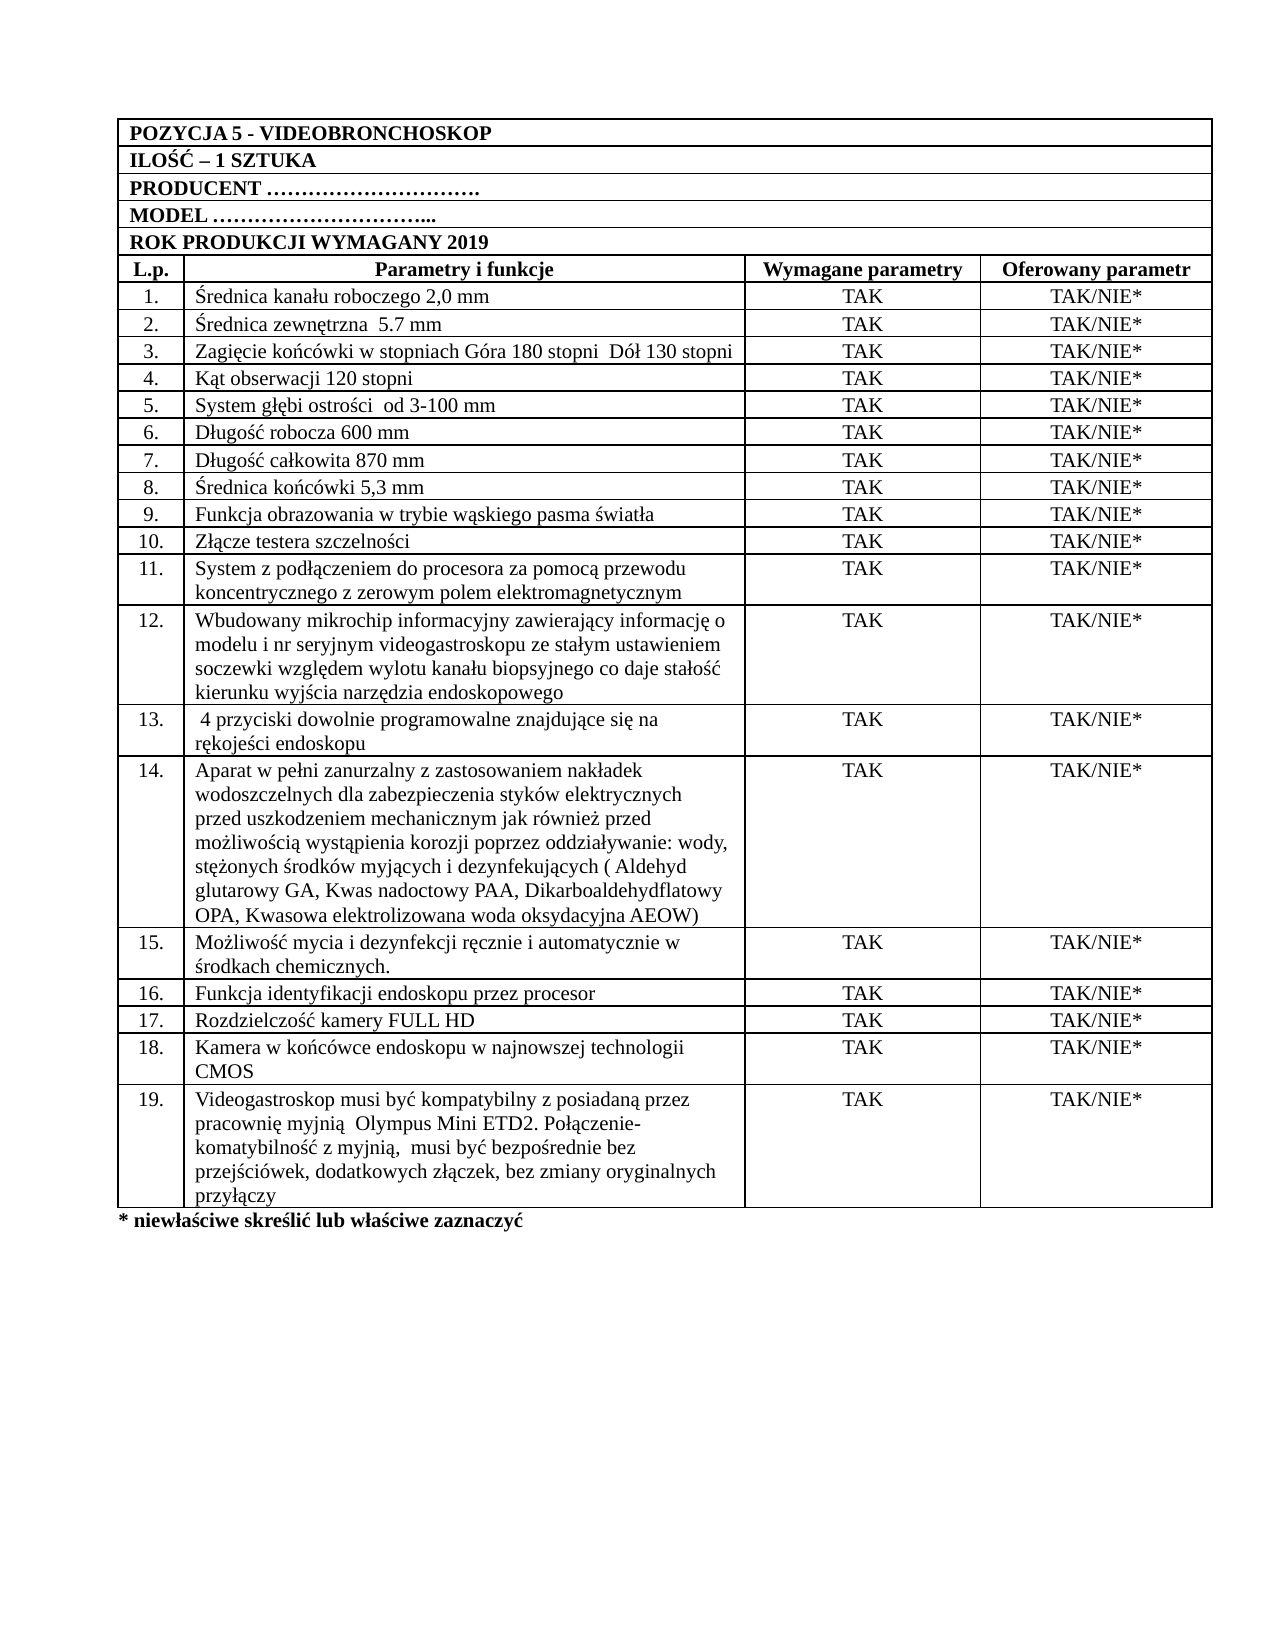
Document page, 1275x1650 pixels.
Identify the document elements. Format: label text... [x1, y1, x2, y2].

table_cell TAK/NIE* [981, 419, 1211, 444]
table_cell TAK [746, 283, 980, 308]
table_cell Zagięcie końcówki w stopniach Góra 180 stopni Dół 130 stopni [185, 337, 744, 363]
table_cell 10. [119, 528, 183, 553]
table_cell TAK [746, 1034, 980, 1083]
table_cell 17. [119, 1007, 183, 1032]
table_cell Średnica kanału roboczego 2,0 mm [185, 283, 744, 308]
table_cell TAK [746, 980, 980, 1005]
table_cell TAK [746, 365, 980, 390]
table_cell PRODUCENT …………………………. [119, 174, 1211, 200]
table_cell 7. [119, 446, 183, 472]
table_cell 4 przyciski dowolnie programowalne znajdujące się na rękojeści endoskopu [185, 705, 744, 755]
table_cell Rozdzielczość kamery FULL HD [185, 1007, 744, 1032]
table_cell 3. [119, 337, 183, 363]
table_cell TAK/NIE* [981, 928, 1211, 978]
table_cell TAK/NIE* [981, 606, 1211, 704]
table_cell TAK [746, 705, 980, 755]
table_cell TAK/NIE* [981, 310, 1211, 336]
table_cell TAK/NIE* [981, 446, 1211, 472]
table_cell ILOŚĆ – 1 SZTUKA [119, 147, 1211, 172]
table_cell Kąt obserwacji 120 stopni [185, 365, 744, 390]
table_cell TAK/NIE* [981, 1085, 1211, 1207]
table_cell TAK/NIE* [981, 500, 1211, 526]
table_cell Funkcja obrazowania w trybie wąskiego pasma światła [185, 500, 744, 526]
table_cell TAK/NIE* [981, 705, 1211, 755]
table_cell TAK [746, 473, 980, 499]
table_cell 15. [119, 928, 183, 978]
table_cell TAK [746, 1007, 980, 1032]
table_cell ROK PRODUKCJI WYMAGANY 2019 [119, 228, 1211, 254]
table_cell TAK [746, 757, 980, 927]
table_cell Kamera w końcówce endoskopu w najnowszej technologii CMOS [185, 1034, 744, 1083]
table_cell 1. [119, 283, 183, 308]
table_cell System z podłączeniem do procesora za pomocą przewodu koncentrycznego z zerowym polem elektromagnetycznym [185, 555, 744, 604]
table_cell Aparat w pełni zanurzalny z zastosowaniem nakładek wodoszczelnych dla zabezpieczenia styków elektrycznych przed uszkodzeniem mechanicznym jak również przed możliwością wystąpienia korozji poprzez oddziaływanie: wody, stężonych środków myjących i dezynfekujących ( Aldehyd glutarowy GA, Kwas nadoctowy PAA, Dikarboaldehydflatowy OPA, Kwasowa elektrolizowana woda oksydacyjna AEOW) [185, 757, 744, 927]
table_cell TAK/NIE* [981, 473, 1211, 499]
table_cell TAK/NIE* [981, 337, 1211, 363]
table_cell 8. [119, 473, 183, 499]
table_cell Złącze testera szczelności [185, 528, 744, 553]
table_cell 9. [119, 500, 183, 526]
table_cell TAK [746, 606, 980, 704]
table_cell 12. [119, 606, 183, 704]
table_header POZYCJA 5 - VIDEOBRONCHOSKOP [119, 120, 1211, 145]
table_cell 18. [119, 1034, 183, 1083]
table_cell Długość robocza 600 mm [185, 419, 744, 444]
table_cell TAK/NIE* [981, 757, 1211, 927]
table_cell TAK/NIE* [981, 365, 1211, 390]
table_cell TAK/NIE* [981, 1034, 1211, 1083]
table_cell 2. [119, 310, 183, 336]
table_cell TAK/NIE* [981, 980, 1211, 1005]
table_cell 6. [119, 419, 183, 444]
table_cell Wbudowany mikrochip informacyjny zawierający informację o modelu i nr seryjnym videogastroskopu ze stałym ustawieniem soczewki względem wylotu kanału biopsyjnego co daje stałość kierunku wyjścia narzędzia endoskopowego [185, 606, 744, 704]
table_cell TAK [746, 310, 980, 336]
text * niewłaściwe skreślić lub właściwe zaznaczyć [118, 1208, 1157, 1232]
table_cell 16. [119, 980, 183, 1005]
table_cell TAK [746, 1085, 980, 1207]
table_cell Możliwość mycia i dezynfekcji ręcznie i automatycznie w środkach chemicznych. [185, 928, 744, 978]
table_cell 11. [119, 555, 183, 604]
table_cell Średnica końcówki 5,3 mm [185, 473, 744, 499]
table_cell TAK/NIE* [981, 392, 1211, 417]
table_cell TAK/NIE* [981, 1007, 1211, 1032]
table_cell Videogastroskop musi być kompatybilny z posiadaną przez pracownię myjnią Olympus Mini ETD2. Połączenie- komatybilność z myjnią, musi być bezpośrednie bez przejściówek, dodatkowych złączek, bez zmiany oryginalnych przyłączy [185, 1085, 744, 1207]
table_cell Oferowany parametr [981, 256, 1211, 281]
table_cell 13. [119, 705, 183, 755]
table_cell MODEL …………………………... [119, 201, 1211, 227]
table_cell TAK [746, 528, 980, 553]
table_cell TAK [746, 337, 980, 363]
table_cell Wymagane parametry [746, 256, 980, 281]
table_cell Parametry i funkcje [185, 256, 744, 281]
table_cell TAK [746, 928, 980, 978]
table_cell Średnica zewnętrzna 5.7 mm [185, 310, 744, 336]
table_cell 4. [119, 365, 183, 390]
table_cell TAK/NIE* [981, 528, 1211, 553]
table_cell TAK/NIE* [981, 555, 1211, 604]
table_cell Funkcja identyfikacji endoskopu przez procesor [185, 980, 744, 1005]
table_cell 14. [119, 757, 183, 927]
table_cell Długość całkowita 870 mm [185, 446, 744, 472]
table_cell TAK [746, 500, 980, 526]
table_cell L.p. [119, 256, 183, 281]
table_cell System głębi ostrości od 3-100 mm [185, 392, 744, 417]
table_cell TAK [746, 555, 980, 604]
table_cell TAK [746, 446, 980, 472]
table_cell TAK/NIE* [981, 283, 1211, 308]
table_cell TAK [746, 392, 980, 417]
table_cell TAK [746, 419, 980, 444]
table_cell 5. [119, 392, 183, 417]
table_cell 19. [119, 1085, 183, 1207]
